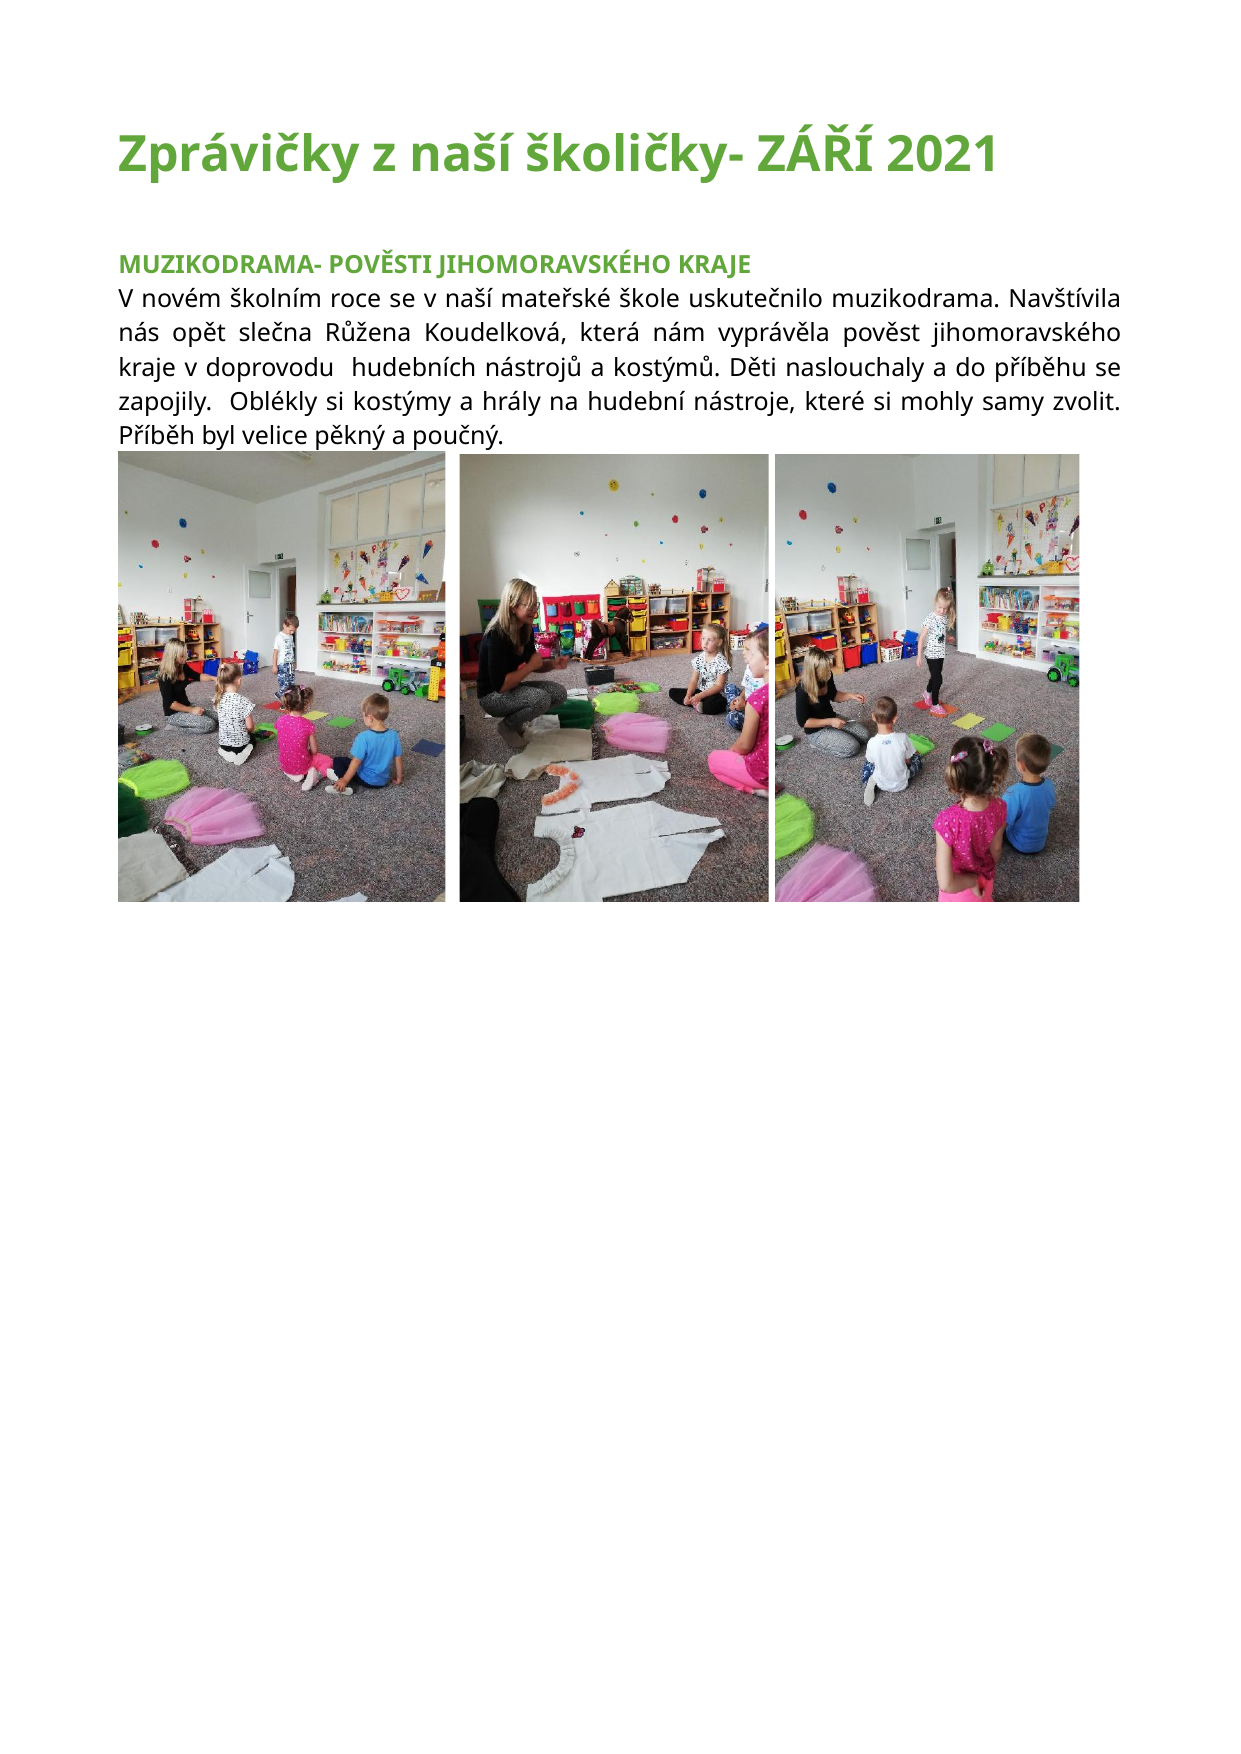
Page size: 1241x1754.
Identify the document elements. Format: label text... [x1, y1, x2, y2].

picture [459, 454, 769, 902]
text MUZIKODRAMA- POVĚSTI JIHOMORAVSKÉHO KRAJE [118, 247, 1122, 281]
text V novém školním roce se v naší mateřské škole uskutečnilo muzikodrama. Navštívila nás opět slečna Růžena Koudelková, která nám vyprávěla pověst jihomoravského kraje v doprovodu hudebních nástrojů a kostýmů. Děti naslouchaly a do příběhu se zapojily. Oblékly si kostýmy a hrály na hudební nástroje, které si mohly samy zvolit. Příběh byl velice pěkný a poučný. [118, 281, 1122, 451]
picture [775, 454, 1080, 902]
picture [118, 451, 446, 902]
